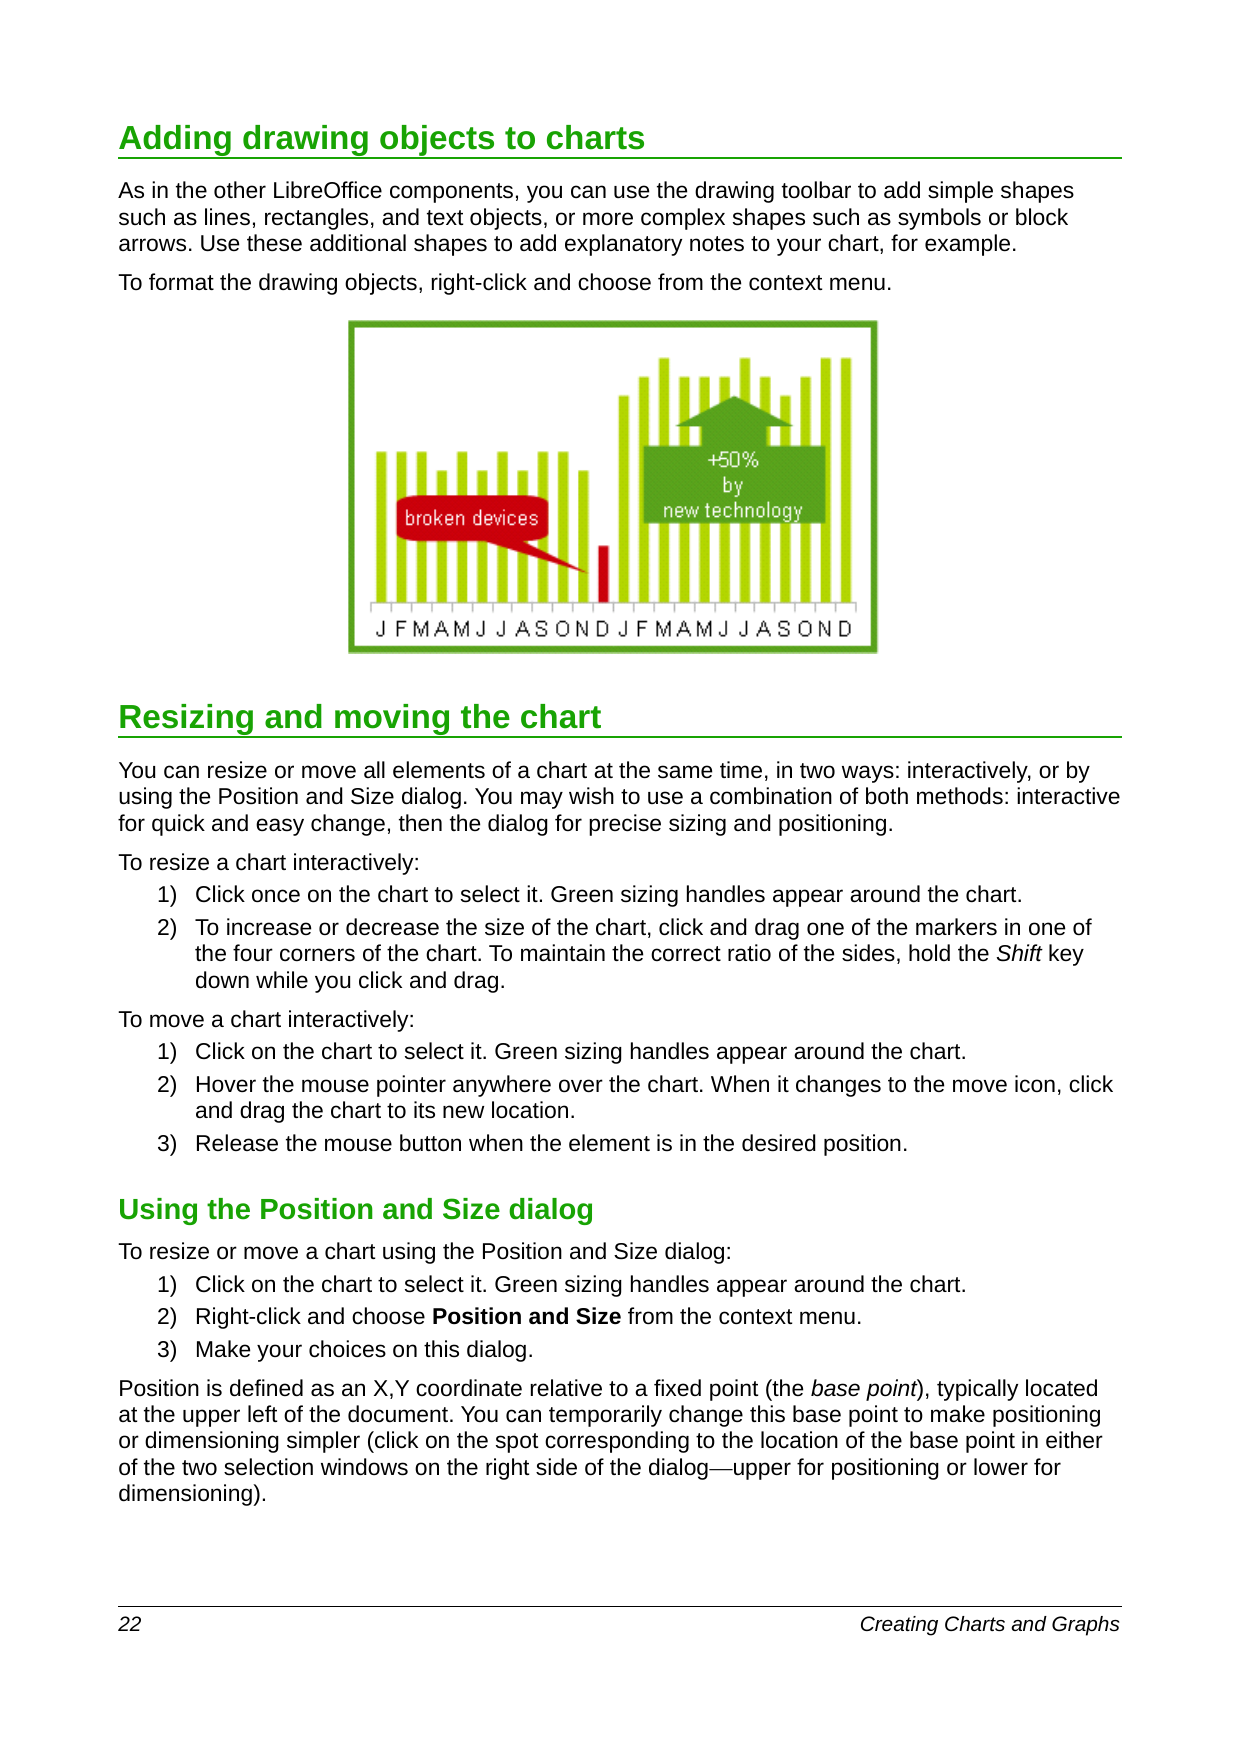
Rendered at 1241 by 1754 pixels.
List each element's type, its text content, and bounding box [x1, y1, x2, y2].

subtitle Resizing and moving the chart [118, 698, 1122, 736]
text You can resize or move all elements of a chart at the same time, in two ways: interactively, or by using the Position and Size dialog. You may wish to use a combination of both methods: interactive for quick and easy change, then the dialog for precise sizing and positioning. [118, 757, 1122, 836]
text Position is defined as an X,Y coordinate relative to a fixed point (the base point), typically located at the upper left of the document. You can temporarily change this base point to make positioning or dimensioning simpler (click on the spot corresponding to the location of the base point in either of the two selection windows on the right side of the dialog—upper for positioning or lower for dimensioning). [118, 1374, 1122, 1506]
picture [347, 320, 893, 654]
list To move a chart interactively: [118, 1006, 1122, 1032]
list Click on the chart to select it. Green sizing handles appear around the chart. [177, 1271, 1122, 1297]
list Click once on the chart to select it. Green sizing handles appear around the chart. [177, 881, 1122, 908]
subtitle Adding drawing objects to charts [118, 118, 1122, 157]
list To resize or move a chart using the Position and Size dialog: [118, 1238, 1122, 1264]
text To format the drawing objects, right-click and choose from the context menu. [118, 269, 1122, 295]
list To resize a chart interactively: [118, 848, 1122, 875]
list Hover the mouse pointer anywhere over the chart. When it changes to the move icon, click and drag the chart to its new location. [177, 1071, 1122, 1124]
list Click on the chart to select it. Green sizing handles appear around the chart. [177, 1038, 1122, 1065]
list To increase or decrease the size of the chart, click and drag one of the markers in one of the four corners of the chart. To maintain the correct ratio of the sides, hold the Shift key down while you click and drag. [177, 914, 1122, 993]
list Release the mouse button when the element is in the desired position. [177, 1130, 1122, 1156]
text As in the other LibreOffice components, you can use the drawing toolbar to add simple shapes such as lines, rectangles, and text objects, or more complex shapes such as symbols or block arrows. Use these additional shapes to add explanatory notes to your chart, for example. [118, 177, 1122, 257]
subtitle Using the Position and Size dialog [118, 1192, 1122, 1225]
list Right-click and choose Position and Size from the context menu. [177, 1303, 1122, 1329]
list Make your choices on this dialog. [177, 1336, 1122, 1362]
